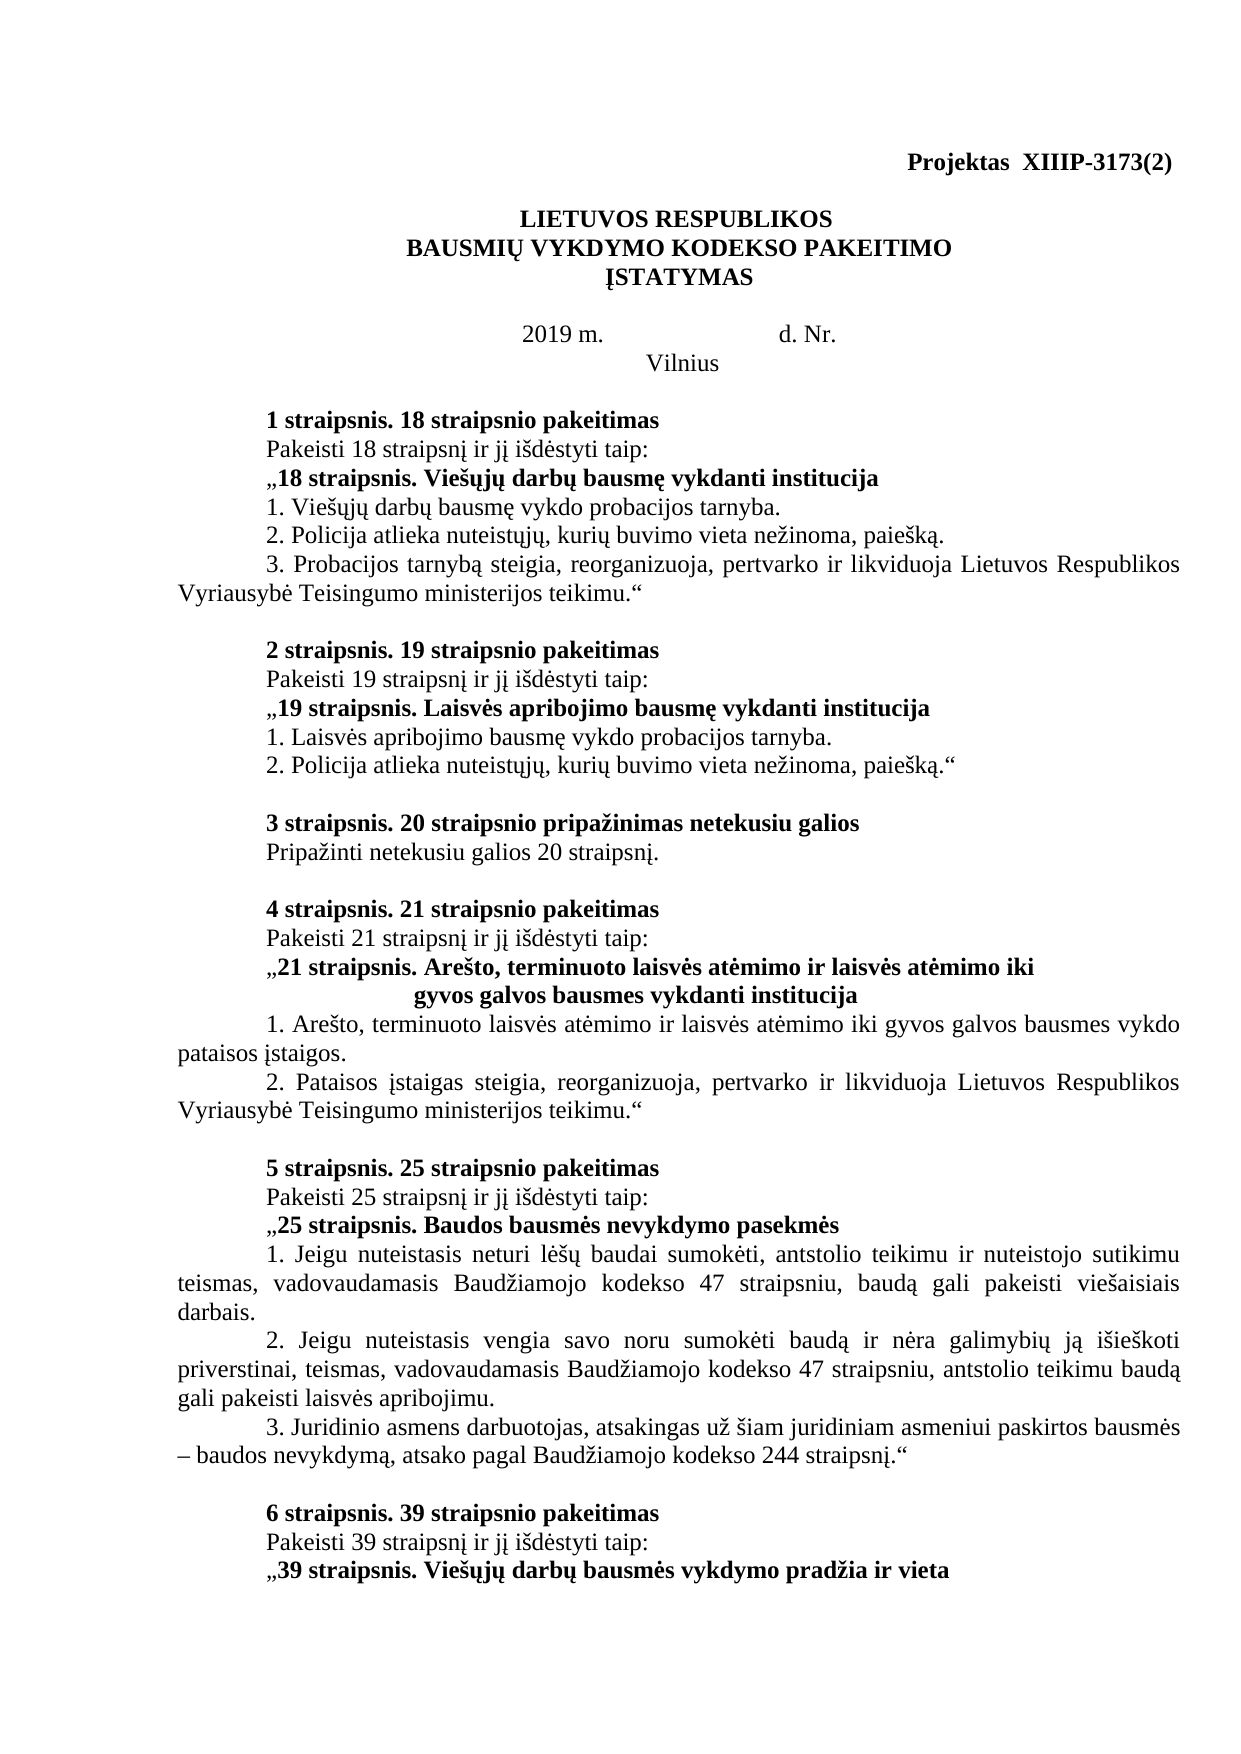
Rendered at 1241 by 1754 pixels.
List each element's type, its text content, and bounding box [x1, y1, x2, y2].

text 2. Policija atlieka nuteistųjų, kurių buvimo vieta nežinoma, paiešką.“ [177, 751, 1181, 779]
text 2. Jeigu nuteistasis vengia savo noru sumokėti baudą ir nėra galimybių ją išieškoti priverstinai, teismas, vadovaudamasis Baudžiamojo kodekso 47 straipsniu, antstolio teikimu baudą gali pakeisti laisvės apribojimu. [177, 1326, 1181, 1412]
text Pakeisti 25 straipsnį ir jį išdėstyti taip: [177, 1182, 1181, 1211]
text 3. Juridinio asmens darbuotojas, atsakingas už šiam juridiniam asmeniui paskirtos bausmės – baudos nevykdymą, atsako pagal Baudžiamojo kodekso 244 straipsnį.“ [177, 1412, 1181, 1469]
text 2. Pataisos įstaigas steigia, reorganizuoja, pertvarko ir likviduoja Lietuvos Respublikos Vyriausybė Teisingumo ministerijos teikimu.“ [177, 1067, 1181, 1124]
text gyvos galvos bausmes vykdanti institucija [177, 981, 1181, 1009]
text Pakeisti 19 straipsnį ir jį išdėstyti taip: [177, 664, 1181, 693]
text „39 straipsnis. Viešųjų darbų bausmės vykdymo pradžia ir vieta [177, 1556, 1181, 1584]
text „19 straipsnis. Laisvės apribojimo bausmę vykdanti institucija [177, 693, 1181, 722]
text 4 straipsnis. 21 straipsnio pakeitimas [177, 894, 1181, 923]
text Projektas XIIIP-3173(2) [177, 147, 1181, 176]
text Pripažinti netekusiu galios 20 straipsnį. [177, 837, 1181, 866]
text 2 straipsnis. 19 straipsnio pakeitimas [177, 636, 1181, 664]
text Pakeisti 18 straipsnį ir jį išdėstyti taip: [177, 434, 1181, 463]
text Pakeisti 21 straipsnį ir jį išdėstyti taip: [177, 923, 1181, 952]
text 3. Probacijos tarnybą steigia, reorganizuoja, pertvarko ir likviduoja Lietuvos Respublikos Vyriausybė Teisingumo ministerijos teikimu.“ [177, 549, 1181, 607]
text „25 straipsnis. Baudos bausmės nevykdymo pasekmės [177, 1211, 1181, 1239]
text 2019 m. d. Nr. [177, 319, 1181, 348]
text 1. Jeigu nuteistasis neturi lėšų baudai sumokėti, antstolio teikimu ir nuteistojo sutikimu teismas, vadovaudamasis Baudžiamojo kodekso 47 straipsniu, baudą gali pakeisti viešaisiais darbais. [177, 1239, 1181, 1326]
text 3 straipsnis. 20 straipsnio pripažinimas netekusiu galios [177, 808, 1181, 837]
text BAUSMIŲ VYKDYMO KODEKSO PAKEITIMO [177, 233, 1181, 262]
text Vilnius [177, 348, 1181, 377]
text LIETUVOS RESPUBLIKOS [177, 204, 1181, 233]
text „18 straipsnis. Viešųjų darbų bausmę vykdanti institucija [177, 463, 1181, 492]
text 2. Policija atlieka nuteistųjų, kurių buvimo vieta nežinoma, paiešką. [177, 521, 1181, 549]
text ĮSTATYMAS [177, 262, 1181, 291]
text 1. Viešųjų darbų bausmę vykdo probacijos tarnyba. [177, 492, 1181, 521]
text 1 straipsnis. 18 straipsnio pakeitimas [177, 406, 1181, 434]
text 5 straipsnis. 25 straipsnio pakeitimas [177, 1153, 1181, 1182]
text 1. Laisvės apribojimo bausmę vykdo probacijos tarnyba. [177, 722, 1181, 751]
text Pakeisti 39 straipsnį ir jį išdėstyti taip: [177, 1527, 1181, 1556]
text 1. Arešto, terminuoto laisvės atėmimo ir laisvės atėmimo iki gyvos galvos bausmes vykdo pataisos įstaigos. [177, 1009, 1181, 1067]
text „21 straipsnis. Arešto, terminuoto laisvės atėmimo ir laisvės atėmimo iki [177, 952, 1181, 981]
text 6 straipsnis. 39 straipsnio pakeitimas [177, 1498, 1181, 1527]
